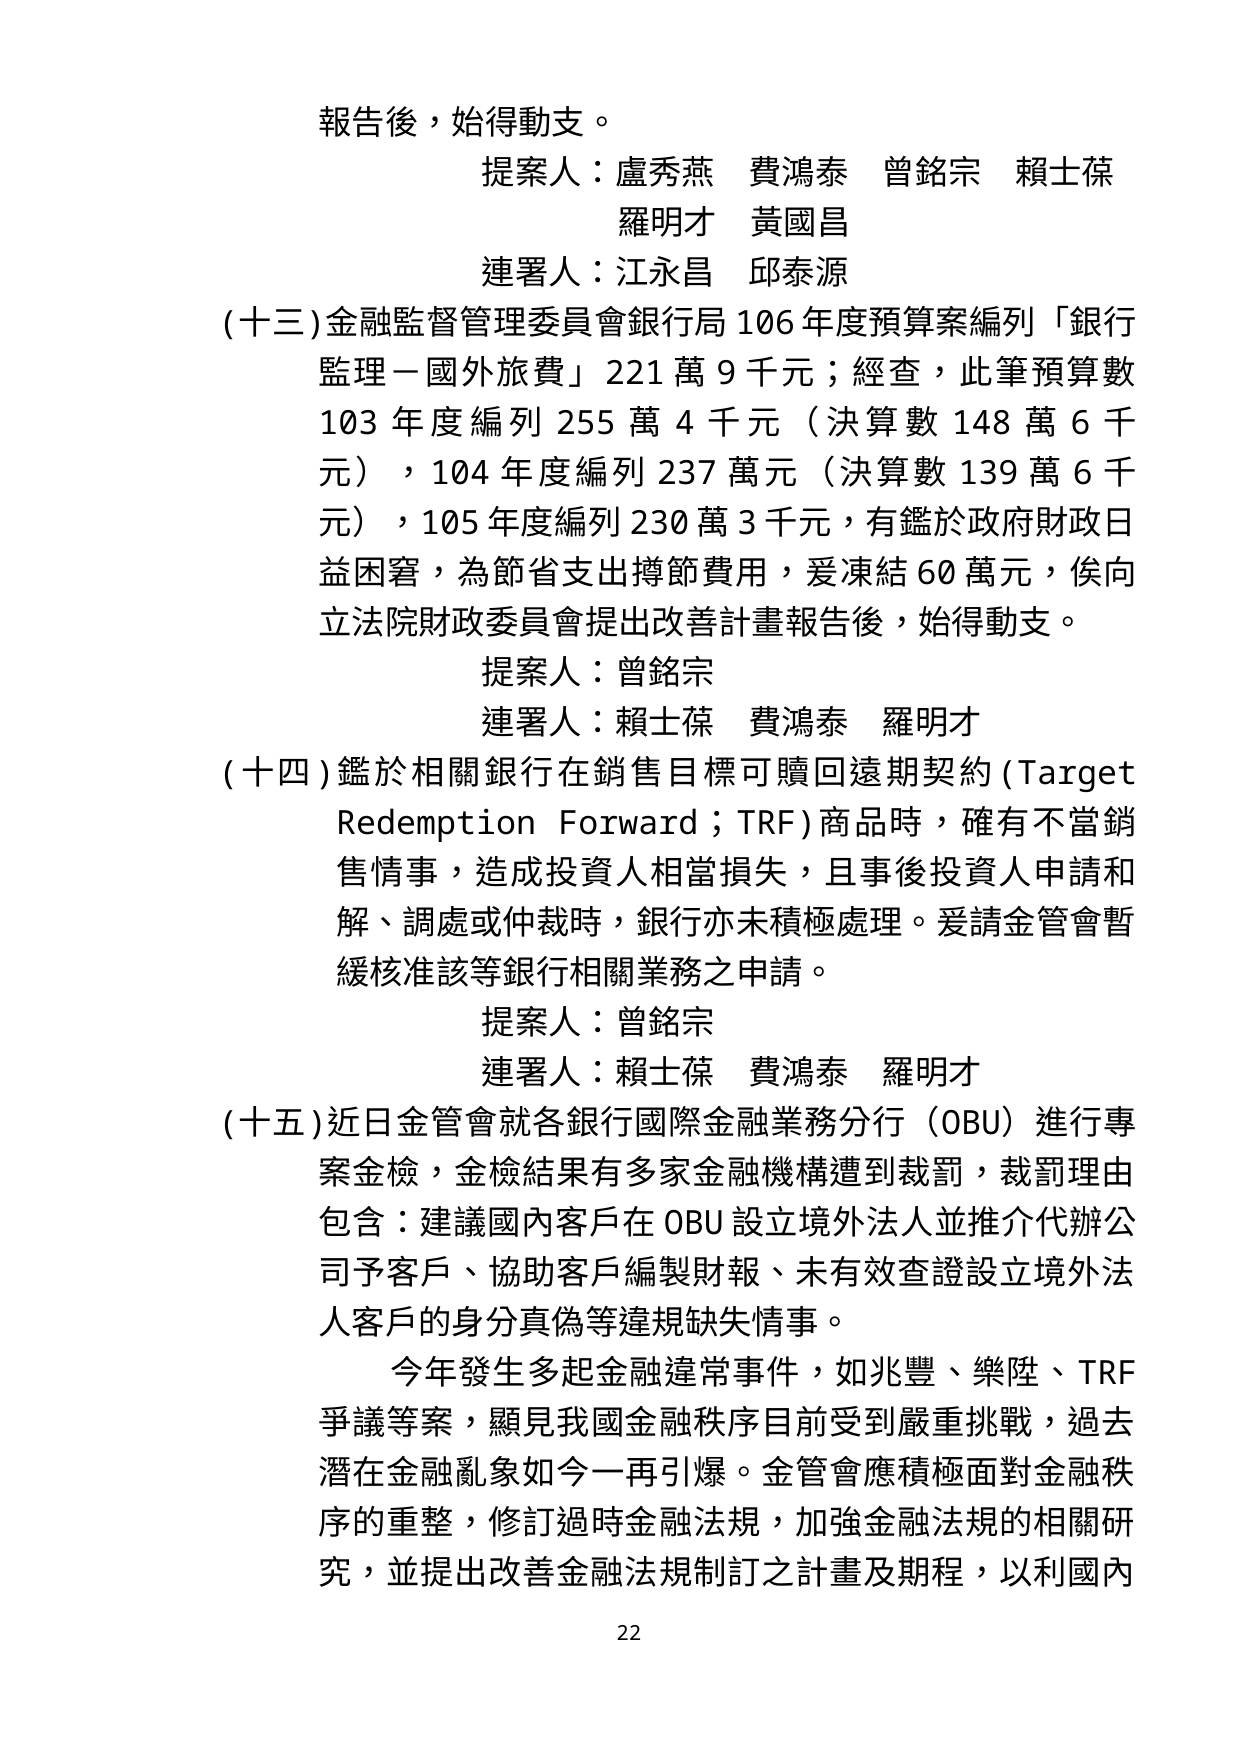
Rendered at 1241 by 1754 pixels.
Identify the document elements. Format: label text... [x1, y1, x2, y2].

text 連署人：賴士葆 費鴻泰 羅明才 [481, 694, 1137, 744]
text 今年發生多起金融違常事件，如兆豐、樂陞、TRF爭議等案，顯見我國金融秩序目前受到嚴重挑戰，過去潛在金融亂象如今一再引爆。金管會應積極面對金融秩序的重整，修訂過時金融法規，加強金融法規的相關研究，並提出改善金融法規制訂之計畫及期程，以利國內 [318, 1344, 1137, 1594]
text 提案人：曾銘宗 [481, 644, 1137, 694]
text (十三)金融監督管理委員會銀行局106年度預算案編列「銀行監理－國外旅費」221萬9千元；經查，此筆預算數103年度編列255萬4千元（決算數148萬6千元），104年度編列237萬元（決算數139萬6千元），105年度編列230萬3千元，有鑑於政府財政日益困窘，為節省支出撙節費用，爰凍結60萬元，俟向立法院財政委員會提出改善計畫報告後，始得動支。 [218, 294, 1137, 644]
text 連署人：賴士葆 費鴻泰 羅明才 [481, 1044, 1137, 1094]
text (十四)鑑於相關銀行在銷售目標可贖回遠期契約(Target Redemption Forward；TRF)商品時，確有不當銷售情事，造成投資人相當損失，且事後投資人申請和解、調處或仲裁時，銀行亦未積極處理。爰請金管會暫緩核准該等銀行相關業務之申請。 [218, 744, 1137, 994]
text 連署人：江永昌 邱泰源 [482, 244, 1137, 294]
text 提案人：曾銘宗 [481, 994, 1137, 1044]
text (十五)近日金管會就各銀行國際金融業務分行（OBU）進行專案金檢，金檢結果有多家金融機構遭到裁罰，裁罰理由包含：建議國內客戶在OBU設立境外法人並推介代辦公司予客戶、協助客戶編製財報、未有效查證設立境外法人客戶的身分真偽等違規缺失情事。 [218, 1094, 1137, 1344]
text 提案人：盧秀燕 費鴻泰 曾銘宗 賴士葆 羅明才 黃國昌 [481, 144, 1137, 244]
text 報告後，始得動支。 [218, 94, 1137, 144]
